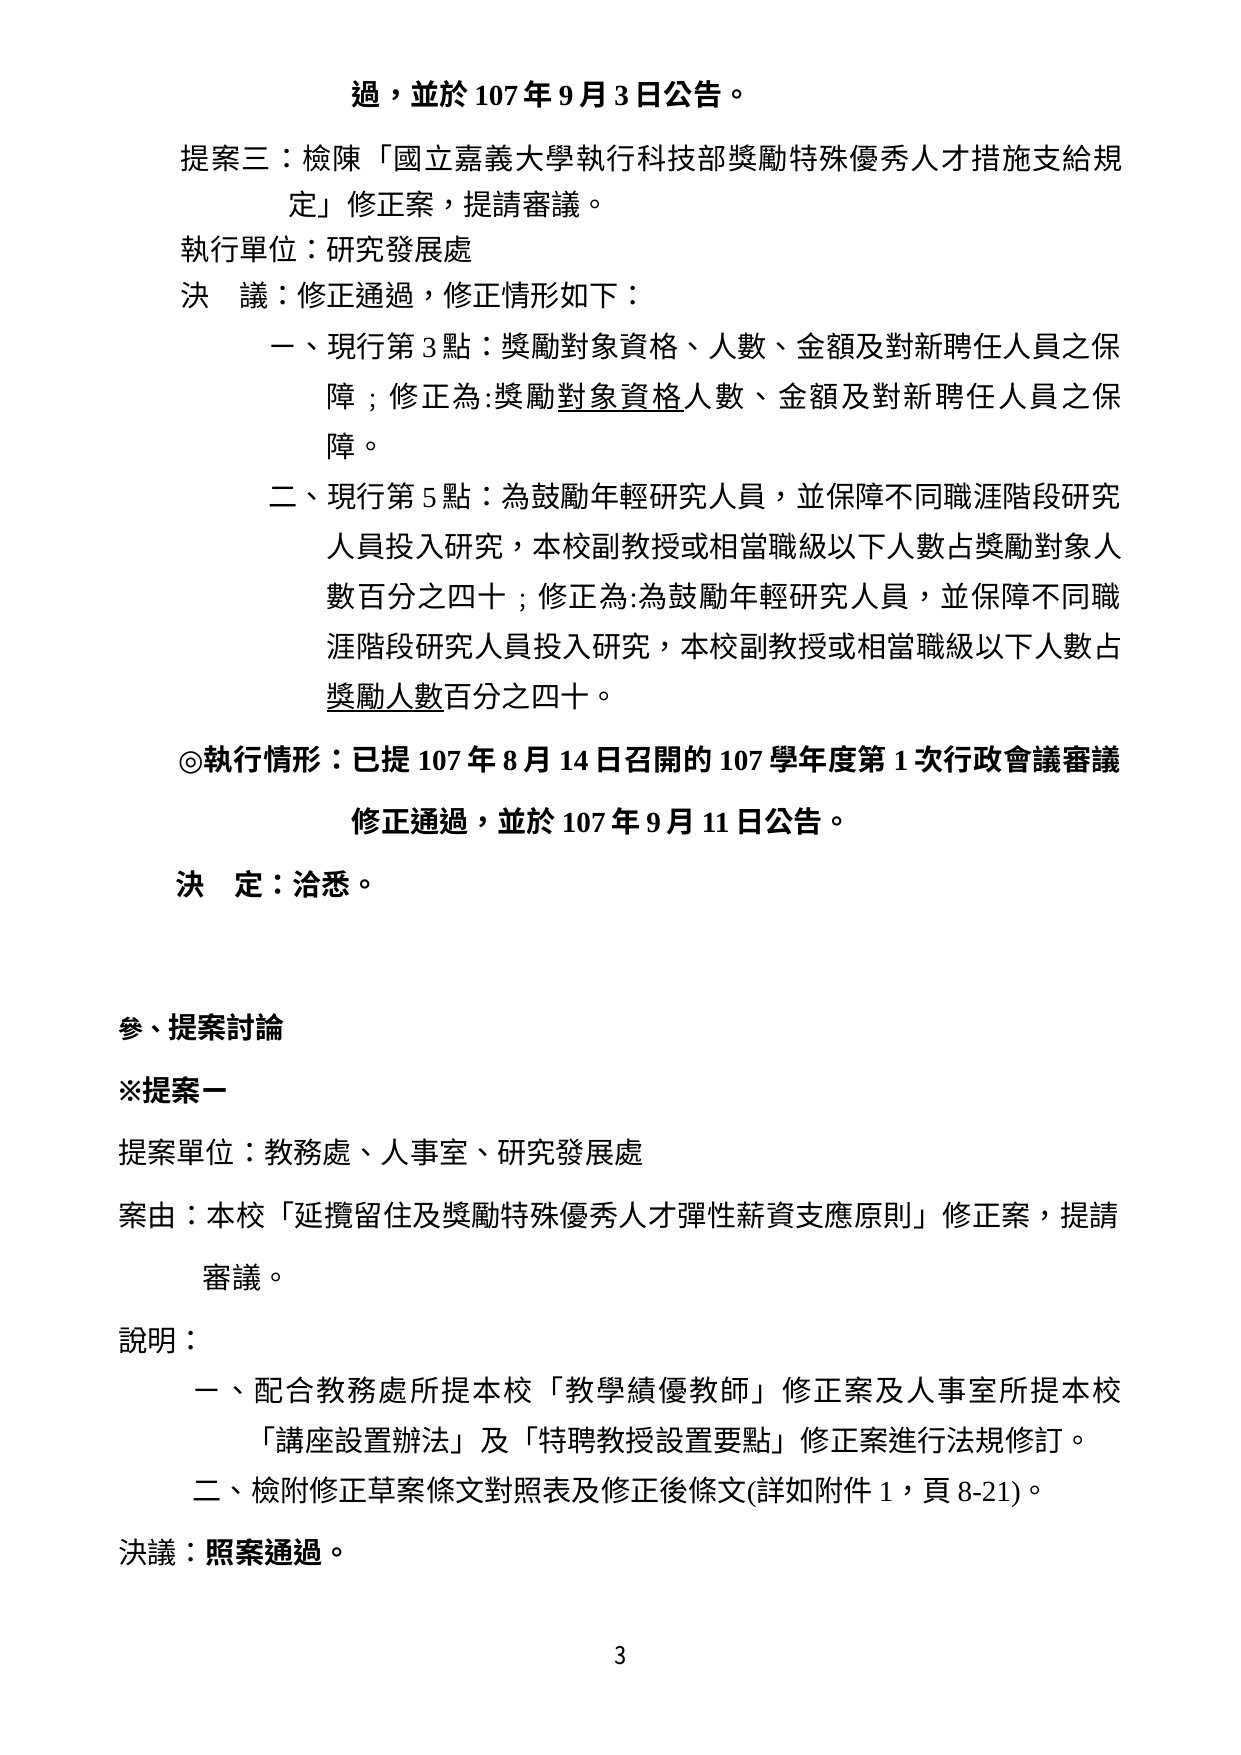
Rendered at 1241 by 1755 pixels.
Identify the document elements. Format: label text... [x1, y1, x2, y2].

text 執行單位：研究發展處 [181, 224, 1122, 270]
text 案由：本校「延攬留住及獎勵特殊優秀人才彈性薪資支應原則」修正案，提請審議。 [118, 1172, 1122, 1297]
list 提案討論 [118, 984, 1122, 1047]
text 決 定：洽悉。 [176, 841, 1122, 903]
text ㄧ、現行第3點：獎勵對象資格、人數、金額及對新聘任人員之保障﹔修正為:獎勵對象資格人數、金額及對新聘任人員之保障。 [268, 316, 1122, 466]
text 過，並於107年9月3日公告。 [178, 51, 1122, 114]
text 提案單位：教務處、人事室、研究發展處 [118, 1109, 1122, 1172]
text 提案三：檢陳「國立嘉義大學執行科技部獎勵特殊優秀人才措施支給規定」修正案，提請審議。 [181, 132, 1122, 224]
text 決 議：修正通過，修正情形如下： [181, 270, 1122, 316]
text 說明： [118, 1297, 1122, 1359]
text ㄧ、配合教務處所提本校「教學績優教師」修正案及人事室所提本校「講座設置辦法」及「特聘教授設置要點」修正案進行法規修訂。 [192, 1359, 1122, 1459]
text 二、檢附修正草案條文對照表及修正後條文(詳如附件1，頁8-21)。 [192, 1459, 1122, 1509]
text 二、現行第5點：為鼓勵年輕研究人員，並保障不同職涯階段研究人員投入研究，本校副教授或相當職級以下人數占獎勵對象人數百分之四十﹔修正為:為鼓勵年輕研究人員，並保障不同職涯階段研究人員投入研究，本校副教授或相當職級以下人數占獎勵人數百分之四十。 [268, 466, 1122, 716]
text 決議：照案通過。 [118, 1509, 1122, 1572]
text ※提案ㄧ [118, 1047, 1122, 1109]
text ◎執行情形：已提107年8月14日召開的107學年度第1次行政會議審議修正通過，並於107年9月11日公告。 [178, 716, 1122, 841]
